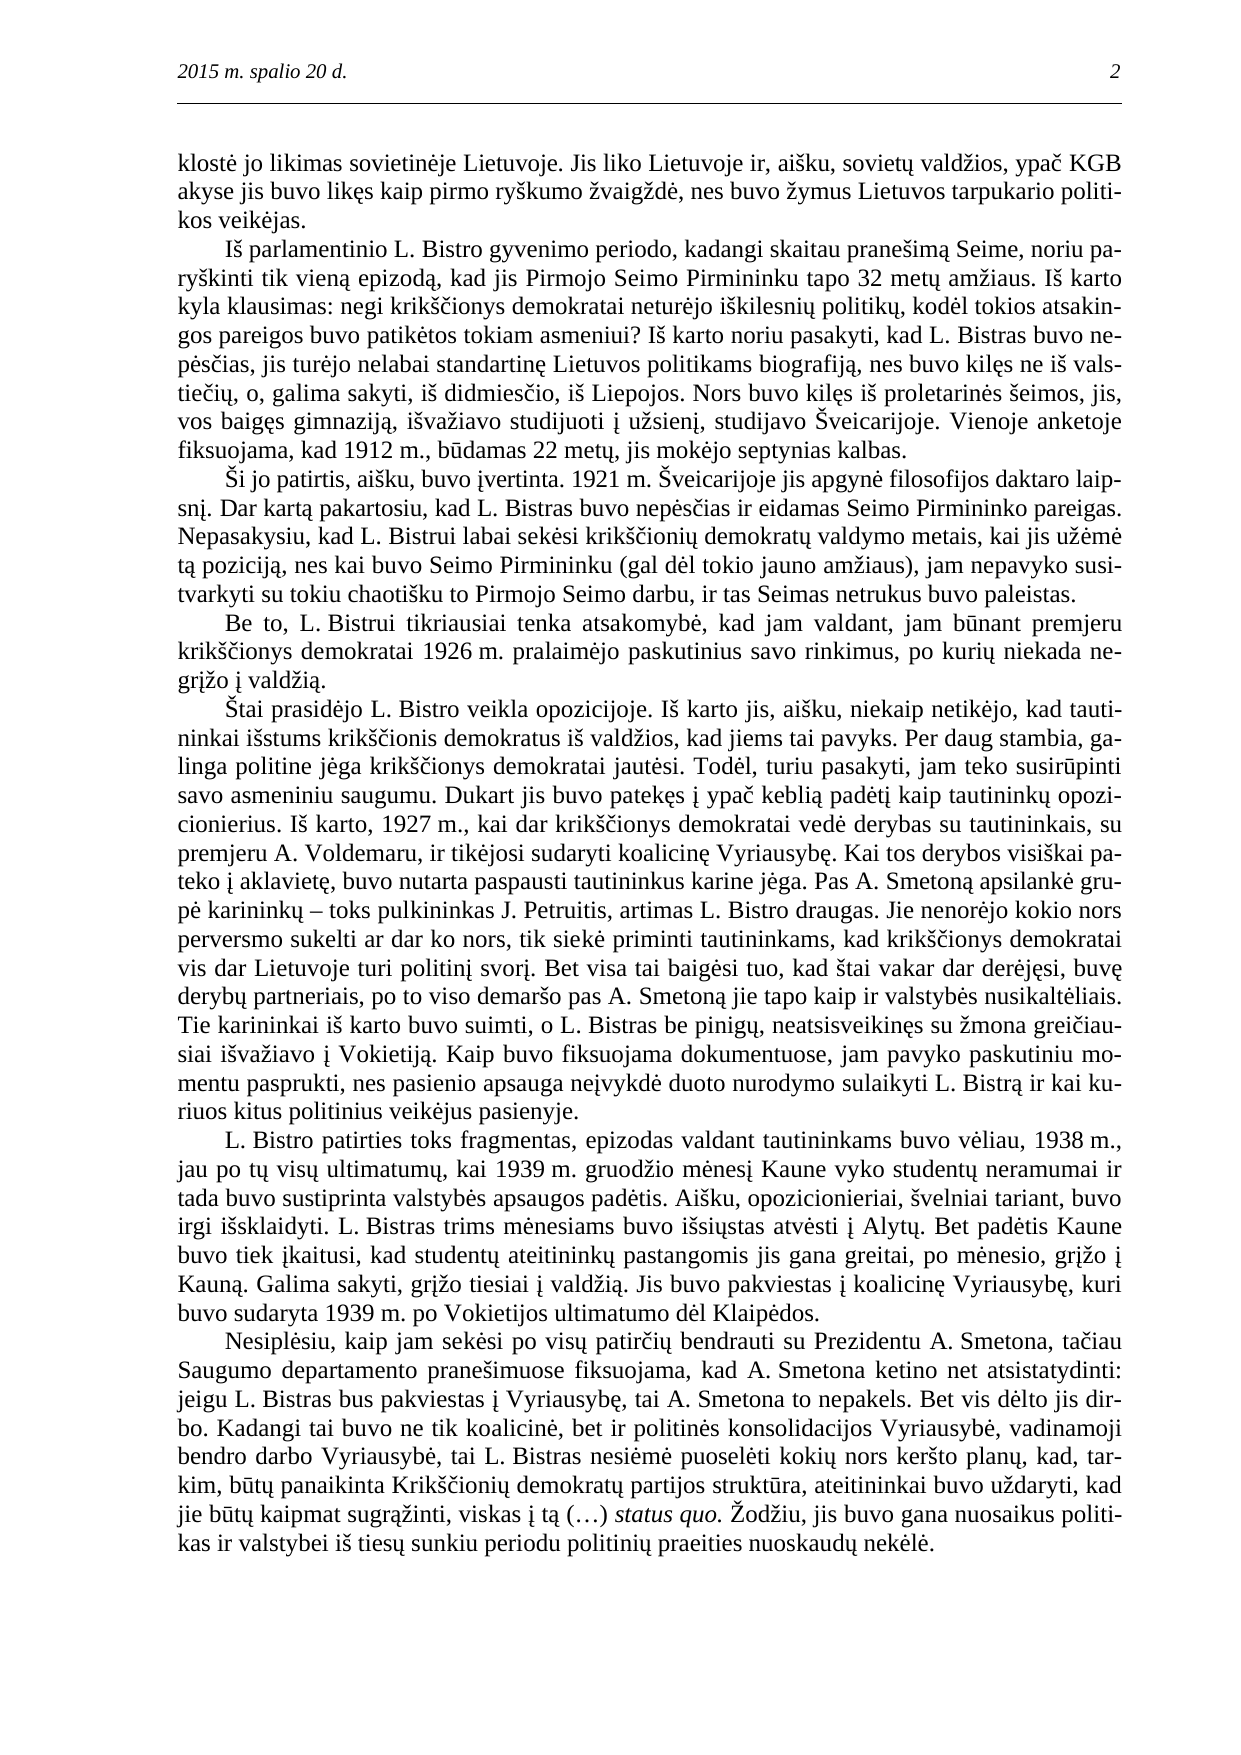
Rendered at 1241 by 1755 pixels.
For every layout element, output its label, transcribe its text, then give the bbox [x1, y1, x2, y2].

text Iš par­la­men­ti­nio L. Bist­ro gy­ve­ni­mo pe­ri­odo, ka­dan­gi skai­tau pra­ne­ši­mą Sei­me, no­riu pa­ryš­kin­ti tik vie­ną epi­zo­dą, kad jis Pirmojo Sei­mo Pir­mi­nin­ku ta­po 32 me­tų am­žiaus. Iš kar­to ky­la klau­si­mas: ne­gi krikš­čio­nys de­mok­ra­tai ne­tu­rė­jo iš­ki­les­nių po­li­ti­kų, ko­dėl to­kios at­sa­kin­gos pa­rei­gos bu­vo pa­ti­kė­tos to­kiam as­me­niui? Iš kar­to no­riu pa­sa­ky­ti, kad L. Bist­ras bu­vo ne­pės­čias, jis tu­rė­jo ne­la­bai stan­dar­ti­nę Lie­tu­vos po­li­ti­kams biog­ra­fi­ją, nes bu­vo ki­lęs ne iš vals­tie­čių, o, ga­li­ma sa­ky­ti, iš did­mies­čio, iš Lie­po­jos. Nors bu­vo ki­lęs iš pro­le­ta­ri­nės šei­mos, jis, vos bai­gęs gim­na­zi­ją, iš­va­žia­vo stu­di­juo­ti į už­sie­nį, stu­di­ja­vo Švei­ca­ri­jo­je. Vie­no­je an­ke­to­je fik­suo­ja­ma, kad 1912 m., bū­da­mas 22 me­tų, jis mo­kė­jo sep­ty­nias kal­bas. [177, 234, 1122, 464]
text Štai pra­si­dė­jo L. Bist­ro veik­la opo­zi­ci­jo­je. Iš kar­to jis, aiš­ku, nie­kaip ne­ti­kė­jo, kad tau­ti­nin­kai iš­stums krikš­čio­nis de­mok­ra­tus iš val­džios, kad jiems tai pa­vyks. Per daug stam­bia, ga­lin­ga po­li­ti­ne jė­ga krikš­čio­nys de­mok­ra­tai jau­tė­si. To­dėl, tu­riu pa­sa­ky­ti, jam te­ko su­si­rū­pin­ti sa­vo as­me­ni­niu sau­gu­mu. Du­kart jis bu­vo pa­te­kęs į ypač keb­lią pa­dė­tį kaip tau­ti­nin­kų opo­zi­cio­nie­rius. Iš kar­to, 1927 m., kai dar krikš­čio­nys de­mok­ra­tai ve­dė de­ry­bas su tau­ti­nin­kais, su prem­je­ru A. Vol­de­ma­ru, ir ti­kė­jo­si su­da­ry­ti ko­a­li­ci­nę Vy­riau­sy­bę. Kai tos de­ry­bos vi­siš­kai pa­te­ko į ak­la­vie­tę, bu­vo nu­tar­ta pa­spaus­ti tau­ti­nin­kus ka­ri­ne jė­ga. Pas A. Sme­to­ną ap­si­lan­kė gru­pė ka­ri­nin­kų – toks pul­ki­nin­kas J. Pet­rui­tis, ar­ti­mas L. Bist­ro drau­gas. Jie ne­no­rė­jo ko­kio nors per­ver­smo su­kel­ti ar dar ko nors, tik sie­kė pri­min­ti tau­ti­nin­kams, kad krikš­čio­nys de­mok­ra­tai vis dar Lie­tu­vo­je tu­ri po­li­ti­nį svo­rį. Bet vi­sa tai bai­gė­si tuo, kad štai va­kar dar de­rė­ję­si, bu­vę de­ry­bų part­ne­riais, po to vi­so de­mar­šo pas A. Sme­to­ną jie ta­po kaip ir vals­ty­bės nu­si­kal­tė­liais. Tie ka­ri­nin­kai iš kar­to bu­vo su­im­ti, o L. Bist­ras be pi­ni­gų, neat­si­svei­ki­nęs su žmo­na grei­čiau­siai iš­va­žia­vo į Vo­kie­ti­ją. Kaip bu­vo fik­suo­ja­ma do­ku­men­tuo­se, jam pa­vy­ko pas­ku­ti­niu mo­men­tu pa­spruk­ti, nes pa­sie­nio ap­sau­ga ne­įvyk­dė duo­to nu­ro­dy­mo su­lai­ky­ti L. Bist­rą ir kai ku­riuos ki­tus po­li­ti­nius vei­kė­jus pa­sie­ny­je. [177, 694, 1122, 1125]
text Ne­si­plė­siu, kaip jam se­kė­si po vi­sų pa­tir­čių ben­drau­ti su Pre­zi­den­tu A. Sme­to­na, ta­čiau Sau­gu­mo de­par­ta­men­to pra­ne­ši­muo­se fik­suo­ja­ma, kad A. Sme­to­na ke­ti­no net at­si­sta­ty­din­ti: jei­gu L. Bist­ras bus pa­kvies­tas į Vy­riau­sy­bę, tai A. Sme­to­na to ne­pa­kels. Bet vis dėl­to jis dir­bo. Ka­dan­gi tai bu­vo ne tik ko­a­li­ci­nė, bet ir po­li­ti­nės kon­so­li­da­ci­jos Vy­riau­sy­bė, va­di­na­mo­ji ben­dro dar­bo Vy­riau­sy­bė, tai L. Bist­ras ne­si­ė­mė puo­se­lė­ti ko­kių nors kerš­to pla­nų, kad, tar­kim, bū­tų pa­nai­kin­ta Krikš­čio­nių de­mok­ra­tų par­ti­jos struk­tū­ra, at­ei­ti­nin­kai bu­vo už­da­ry­ti, kad jie bū­tų kaip­mat su­grą­žin­ti, vis­kas į tą (…) sta­tus quo. Žo­džiu, jis bu­vo ga­na nuo­sai­kus po­li­ti­kas ir vals­ty­bei iš tie­sų sun­kiu pe­ri­odu po­li­ti­nių pra­ei­ties nuos­kau­dų ne­kė­lė. [177, 1326, 1122, 1556]
text klos­tė jo li­ki­mas so­vie­ti­nė­je Lie­tu­vo­je. Jis li­ko Lie­tu­vo­je ir, aiš­ku, so­vie­tų val­džios, ypač KGB aky­se jis bu­vo li­kęs kaip pir­mo ryš­ku­mo žvaigž­dė, nes bu­vo žy­mus Lie­tu­vos tar­pu­ka­rio po­li­ti­kos vei­kė­jas. [177, 148, 1122, 234]
text Ši jo pa­tir­tis, aiš­ku, bu­vo įver­tin­ta. 1921 m. Švei­ca­ri­jo­je jis ap­gy­nė fi­lo­so­fi­jos dak­ta­ro lai­p­s­nį. Dar kar­tą pa­kar­to­siu, kad L. Bist­ras bu­vo ne­pės­čias ir ei­da­mas Sei­mo Pir­mi­nin­ko pa­rei­gas. Ne­pa­sa­ky­siu, kad L. Bist­rui la­bai se­kė­si krikš­čio­nių de­mok­ra­tų val­dy­mo me­tais, kai jis už­ėmė tą po­zi­ci­ją, nes kai bu­vo Sei­mo Pir­mi­nin­ku (gal dėl to­kio jau­no am­žiaus), jam ne­pa­vy­ko su­si­tvar­ky­ti su to­kiu cha­o­tiš­ku to Pirmojo Sei­mo dar­bu, ir tas Sei­mas ne­tru­kus bu­vo pa­leis­tas. [177, 464, 1122, 608]
text Be to, L. Bist­rui tik­riau­siai ten­ka at­sa­ko­my­bė, kad jam val­dant, jam bū­nant prem­je­ru krikš­čio­nys de­mok­ra­tai 1926 m. pra­lai­mė­jo pas­ku­ti­nius sa­vo rin­ki­mus, po ku­rių nie­ka­da ne­grį­žo į val­džią. [177, 608, 1122, 694]
text L. Bist­ro pa­tir­ties toks frag­men­tas, epi­zo­das val­dant tau­ti­nin­kams bu­vo vė­liau, 1938 m., jau po tų vi­sų ul­ti­ma­tu­mų, kai 1939 m. gruo­džio mė­ne­sį Kau­ne vy­ko stu­den­tų ne­ra­mu­mai ir ta­da bu­vo su­stip­rin­ta vals­ty­bės ap­sau­gos pa­dė­tis. Aiš­ku, opo­zi­cio­nie­riai, švel­niai ta­riant, bu­vo ir­gi iš­sklai­dy­ti. L. Bist­ras trims mė­ne­siams bu­vo iš­siųs­tas at­vės­ti į Aly­tų. Bet pa­dė­tis Kau­ne bu­vo tiek įkai­tu­si, kad stu­den­tų at­ei­ti­nin­kų pa­stan­go­mis jis ga­na grei­tai, po mė­ne­sio, grį­žo į Kau­ną. Ga­li­ma sa­ky­ti, grį­žo tie­siai į val­džią. Jis bu­vo pa­kvies­tas į ko­a­li­ci­nę Vy­riau­sy­bę, ku­ri bu­vo su­da­ry­ta 1939 m. po Vo­kie­ti­jos ul­ti­ma­tu­mo dėl Klai­pė­dos. [177, 1125, 1122, 1326]
